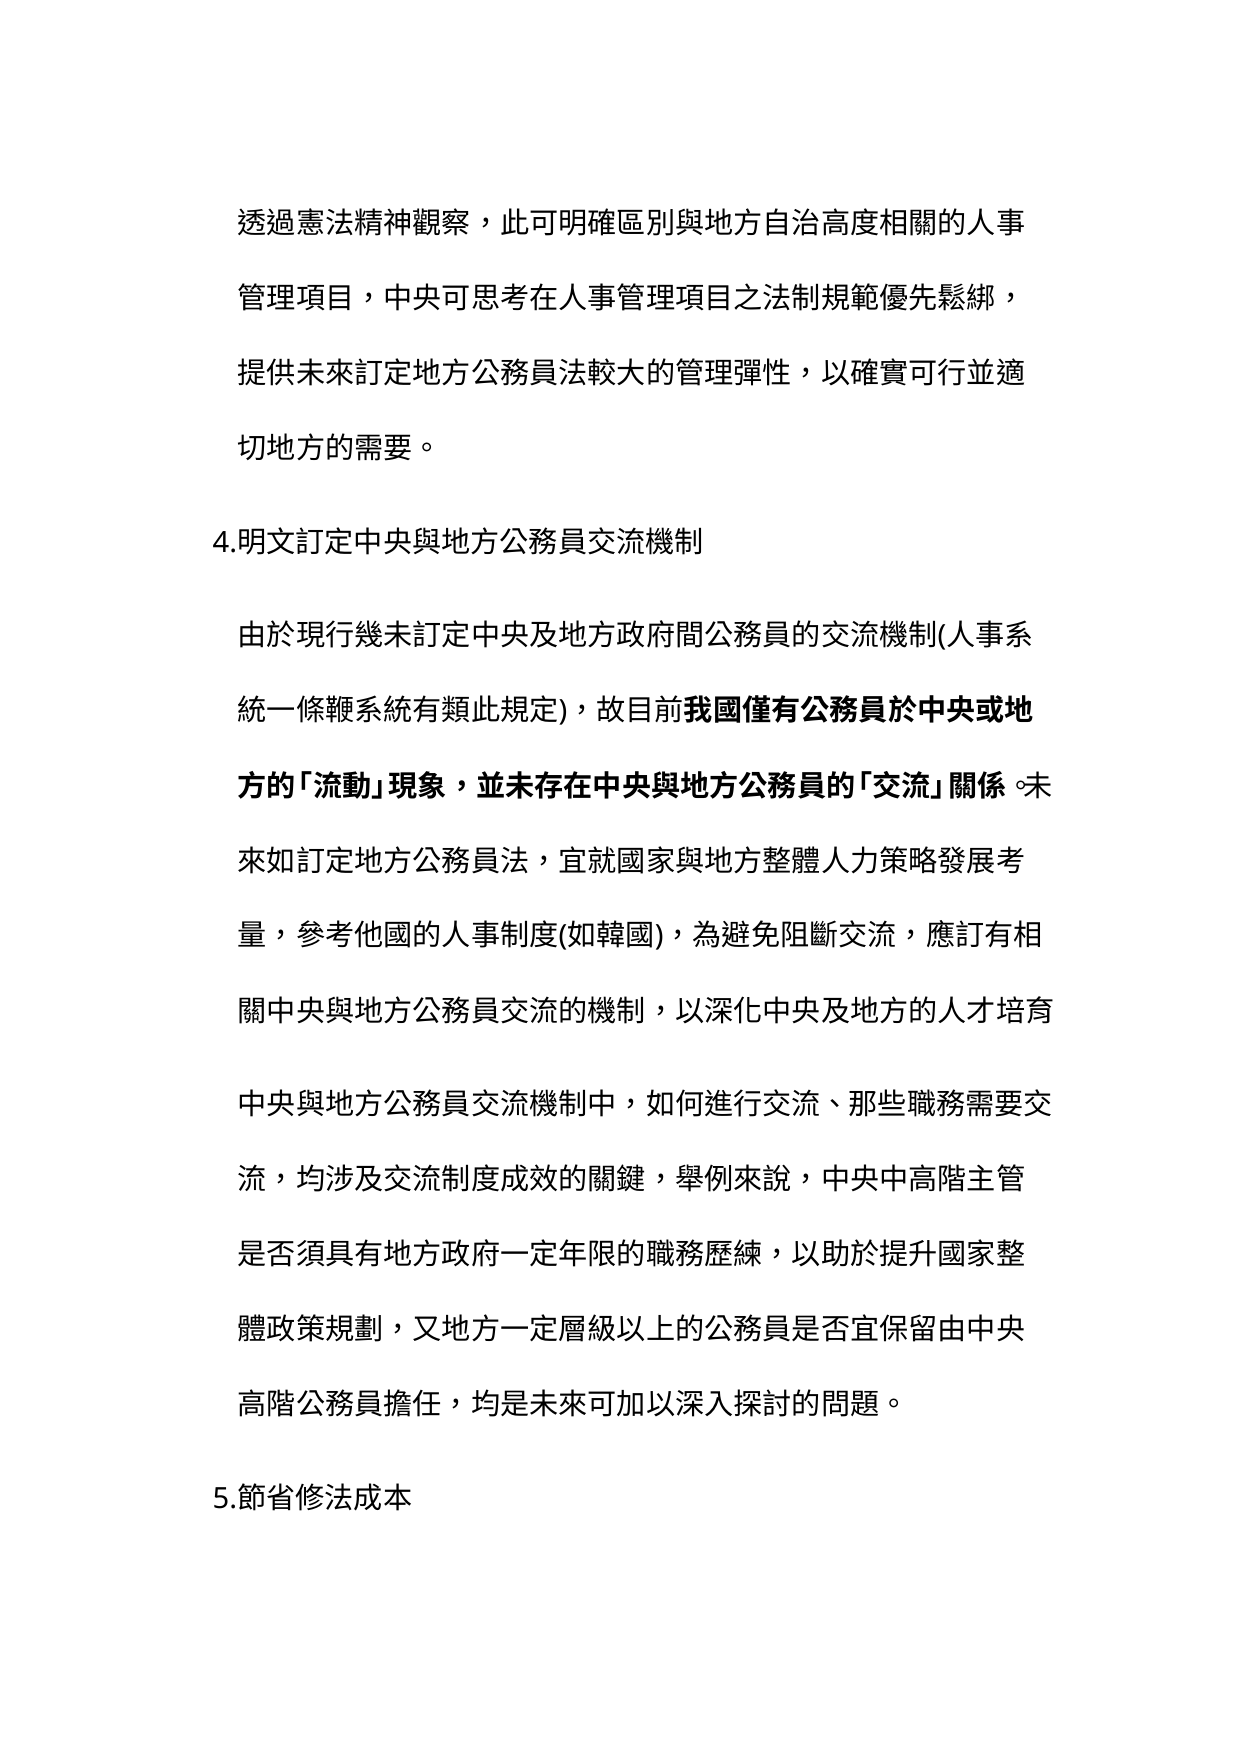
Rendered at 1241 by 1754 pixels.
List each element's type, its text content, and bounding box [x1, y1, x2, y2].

text 4.明文訂定中央與地方公務員交流機制 [212, 502, 1053, 577]
text 中央與地方公務員交流機制中，如何進行交流、那些職務需要交流，均涉及交流制度成效的關鍵，舉例來說，中央中高階主管是否須具有地方政府一定年限的職務歷練，以助於提升國家整體政策規劃，又地方一定層級以上的公務員是否宜保留由中央高階公務員擔任，均是未來可加以深入探討的問題。 [237, 1064, 1053, 1439]
text 透過憲法精神觀察，此可明確區別與地方自治高度相關的人事管理項目，中央可思考在人事管理項目之法制規範優先鬆綁，提供未來訂定地方公務員法較大的管理彈性，以確實可行並適切地方的需要。 [237, 183, 1053, 483]
text 由於現行幾未訂定中央及地方政府間公務員的交流機制(人事系統一條鞭系統有類此規定)，故目前我國僅有公務員於中央或地方的「流動」現象，並未存在中央與地方公務員的「交流」關係。未來如訂定地方公務員法，宜就國家與地方整體人力策略發展考量，參考他國的人事制度(如韓國)，為避免阻斷交流，應訂有相關中央與地方公務員交流的機制，以深化中央及地方的人才培育。 [237, 596, 1053, 1046]
text 5.節省修法成本 [212, 1458, 1053, 1533]
